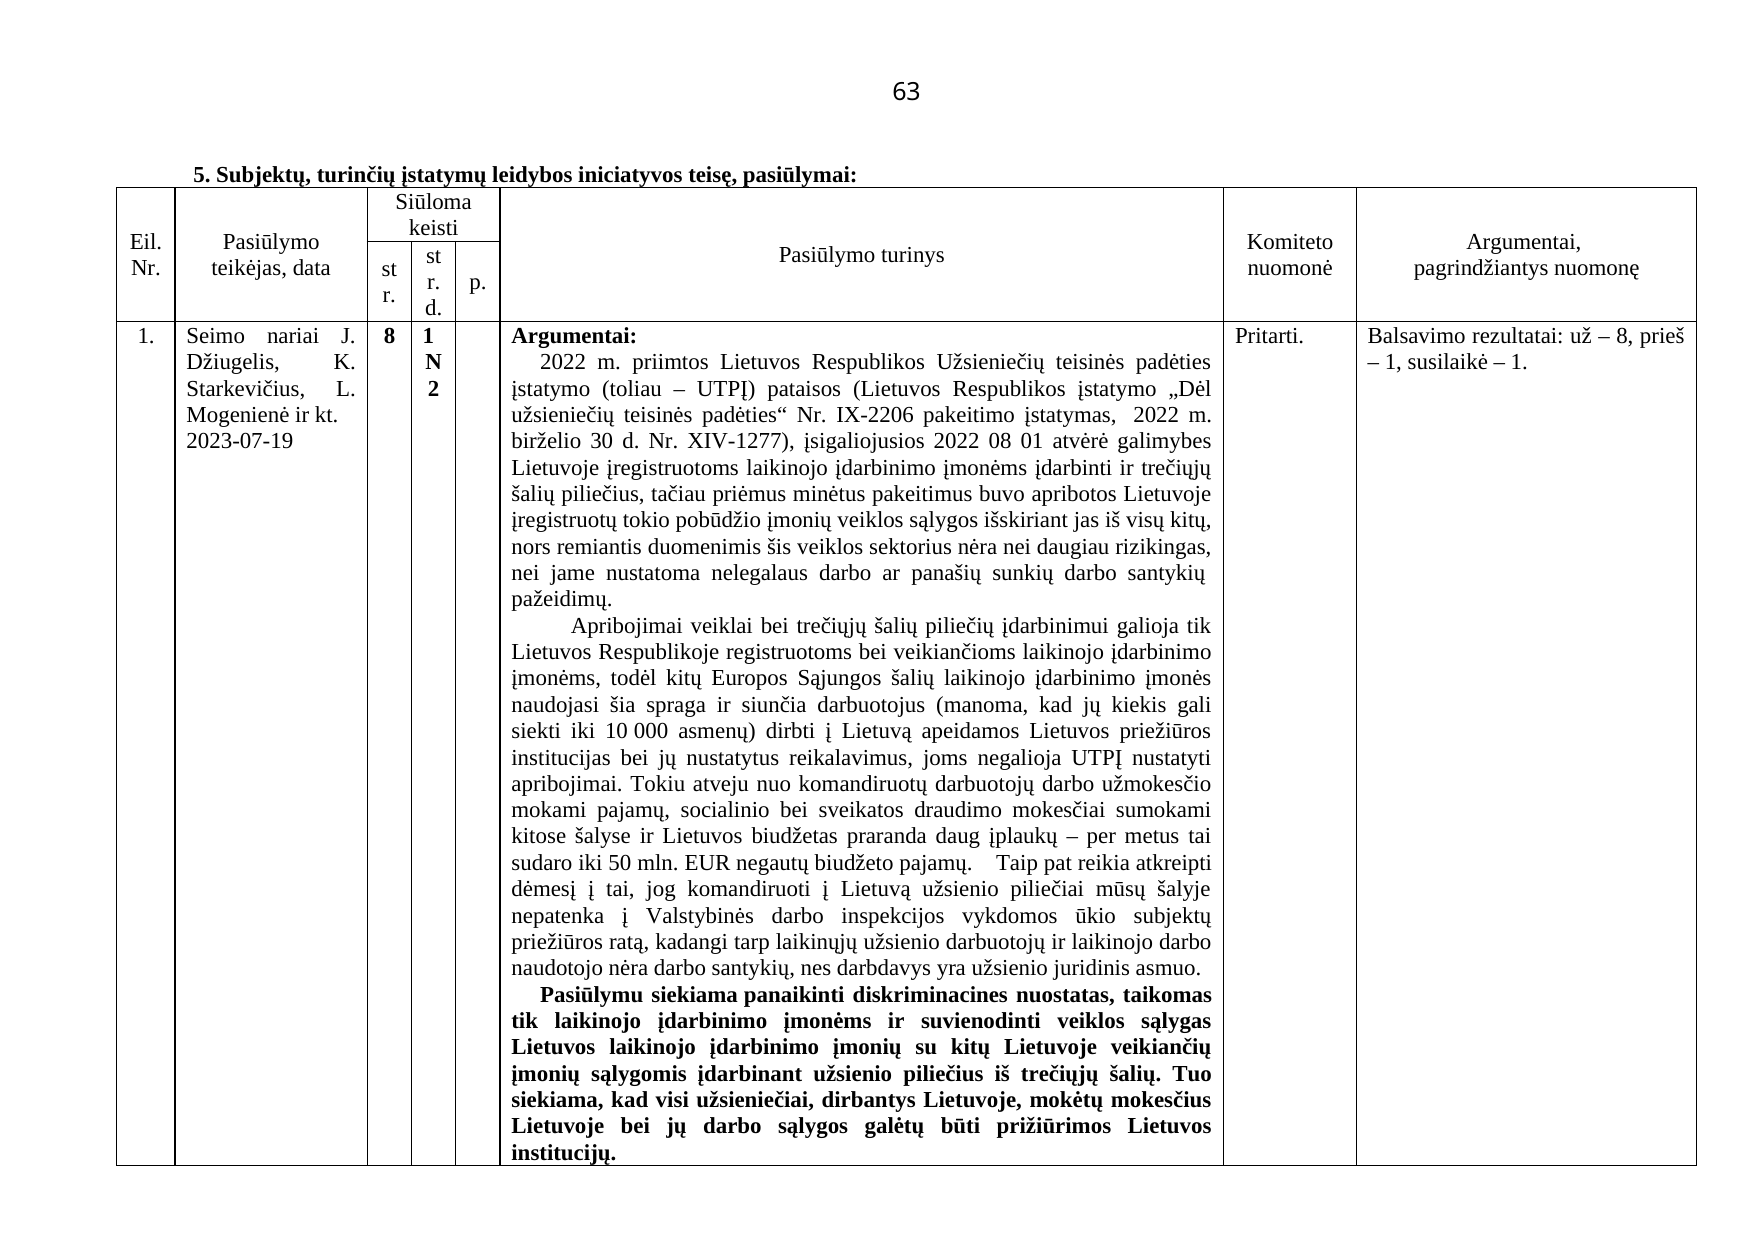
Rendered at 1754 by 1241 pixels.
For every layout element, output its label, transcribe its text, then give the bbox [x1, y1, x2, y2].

table_header Siūloma keisti [368, 188, 499, 241]
table_cell str. d. [412, 242, 455, 321]
table_header Pasiūlymo turinys [501, 188, 1223, 321]
table_cell str. [368, 242, 411, 321]
table_header Komiteto nuomonė [1224, 188, 1356, 321]
table_cell Argumentai: 2022 m. priimtos Lietuvos Respublikos Užsieniečių teisinės padėties įstatymo (toliau – UTPĮ) pataisos (Lietuvos Respublikos įstatymo „Dėl užsieniečių teisinės padėties“ Nr. IX-2206 pakeitimo įstatymas, 2022 m. birželio 30 d. Nr. XIV-1277), įsigaliojusios 2022 08 01 atvėrė galimybes Lietuvoje įregistruotoms laikinojo įdarbinimo įmonėms įdarbinti ir trečiųjų šalių piliečius, tačiau priėmus minėtus pakeitimus buvo apribotos Lietuvoje įregistruotų tokio pobūdžio įmonių veiklos sąlygos išskiriant jas iš visų kitų, nors remiantis duomenimis šis veiklos sektorius nėra nei daugiau rizikingas, nei jame nustatoma nelegalaus darbo ar panašių sunkių darbo santykių pažeidimų. Apribojimai veiklai bei trečiųjų šalių piliečių įdarbinimui galioja tik Lietuvos Respublikoje registruotoms bei veikiančioms laikinojo įdarbinimo įmonėms, todėl kitų Europos Sąjungos šalių laikinojo įdarbinimo įmonės naudojasi šia spraga ir siunčia darbuotojus (manoma, kad jų kiekis gali siekti iki 10 000 asmenų) dirbti į Lietuvą apeidamos Lietuvos priežiūros institucijas bei jų nustatytus reikalavimus, joms negalioja UTPĮ nustatyti apribojimai. Tokiu atveju nuo komandiruotų darbuotojų darbo užmokesčio mokami pajamų, socialinio bei sveikatos draudimo mokesčiai sumokami kitose šalyse ir Lietuvos biudžetas praranda daug įplaukų – per metus tai sudaro iki 50 mln. EUR negautų biudžeto pajamų. Taip pat reikia atkreipti dėmesį į tai, jog komandiruoti į Lietuvą užsienio piliečiai mūsų šalyje nepatenka į Valstybinės darbo inspekcijos vykdomos ūkio subjektų priežiūros ratą, kadangi tarp laikinųjų užsienio darbuotojų ir laikinojo darbo naudotojo nėra darbo santykių, nes darbdavys yra užsienio juridinis asmuo. Pasiūlymu siekiama panaikinti diskriminacines nuostatas, taikomas tik laikinojo įdarbinimo įmonėms ir suvienodinti veiklos sąlygas Lietuvos laikinojo įdarbinimo įmonių su kitų Lietuvoje veikiančių įmonių sąlygomis įdarbinant užsienio piliečius iš trečiųjų šalių. Tuo siekiama, kad visi užsieniečiai, dirbantys Lietuvoje, mokėtų mokesčius Lietuvoje bei jų darbo sąlygos galėtų būti prižiūrimos Lietuvos institucijų. [501, 322, 1223, 1165]
table_cell p. [456, 242, 499, 321]
table_cell Seimo nariai J. Džiugelis, K. Starkevičius, L. Mogenienė ir kt. 2023-07-19 [176, 322, 367, 1165]
table_cell 1 N2 [412, 322, 455, 1165]
table_cell Pritarti. [1224, 322, 1356, 1165]
table_cell 8 [368, 322, 411, 1165]
table_cell Balsavimo rezultatai: už – 8, prieš – 1, susilaikė – 1. [1357, 322, 1696, 1165]
table_header Pasiūlymo teikėjas, data [176, 188, 367, 321]
table_header Eil. Nr. [117, 188, 174, 321]
table_header Argumentai, pagrindžiantys nuomonę [1357, 188, 1696, 321]
subtitle 5. Subjektų, turinčių įstatymų leidybos iniciatyvos teisę, pasiūlymai: [118, 161, 1695, 187]
table_cell 1. [117, 322, 174, 1165]
table_cell [456, 322, 499, 1165]
